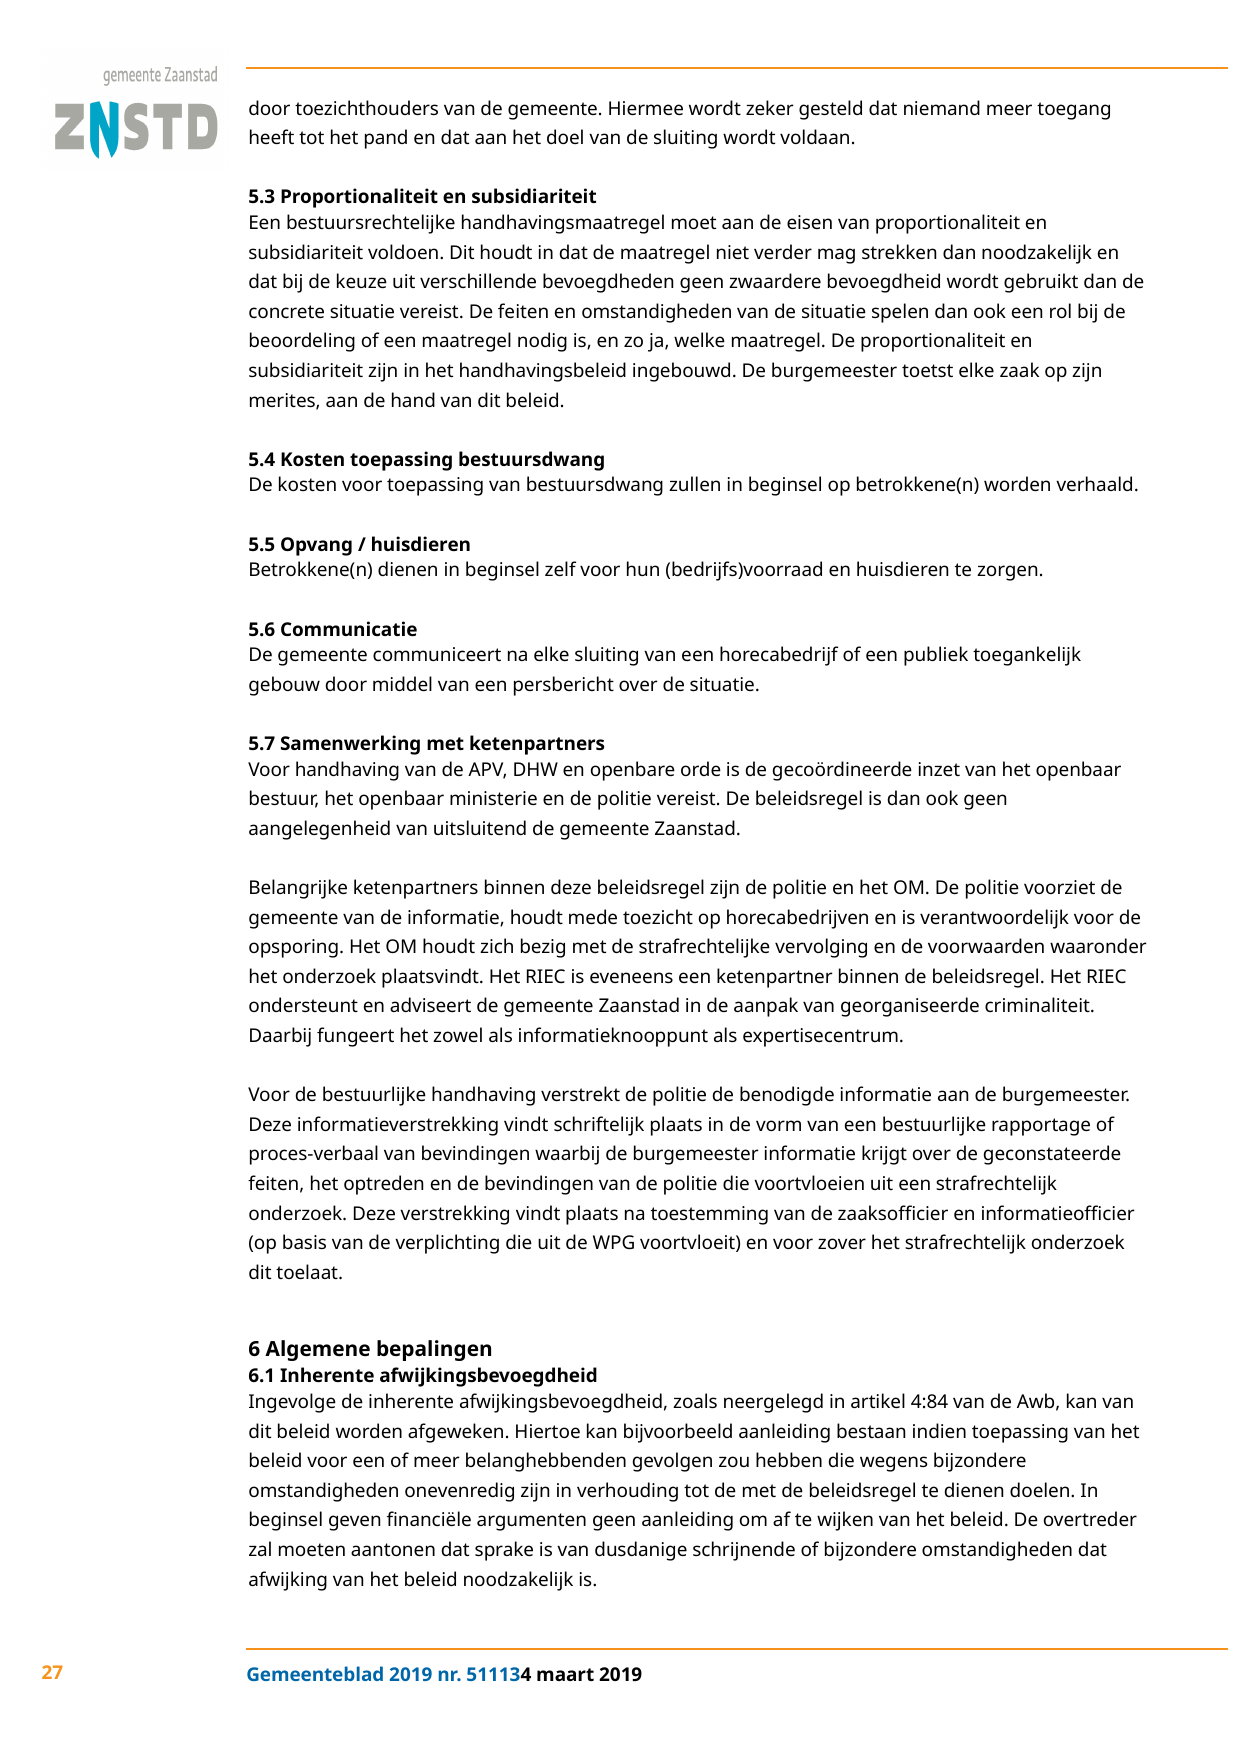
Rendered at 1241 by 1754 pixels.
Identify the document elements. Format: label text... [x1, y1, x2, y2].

text 5.7 Samenwerking met ketenpartners [248, 730, 1152, 756]
text 5.5 Opvang / huisdieren [248, 531, 1152, 557]
text 6 Algemene bepalingen [248, 1334, 1152, 1362]
text Voor handhaving van de APV, DHW en openbare orde is de gecoördineerde inzet van het openbaar bestuur, het openbaar ministerie en de politie vereist. De beleidsregel is dan ook geen aangelegenheid van uitsluitend de gemeente Zaanstad. [248, 756, 1152, 841]
text Betrokkene(n) dienen in beginsel zelf voor hun (bedrijfs)voorraad en huisdieren te zorgen. [248, 557, 1152, 582]
text 6.1 Inherente afwijkingsbevoegdheid [248, 1362, 1152, 1388]
text Een bestuursrechtelijke handhavingsmaatregel moet aan de eisen van proportionaliteit en subsidiariteit voldoen. Dit houdt in dat de maatregel niet verder mag strekken dan noodzakelijk en dat bij de keuze uit verschillende bevoegdheden geen zwaardere bevoegdheid wordt gebruikt dan de concrete situatie vereist. De feiten en omstandigheden van de situatie spelen dan ook een rol bij de beoordeling of een maatregel nodig is, en zo ja, welke maatregel. De proportionaliteit en subsidiariteit zijn in het handhavingsbeleid ingebouwd. De burgemeester toetst elke zaak op zijn merites, aan de hand van dit beleid. [248, 209, 1152, 412]
text 5.3 Proportionaliteit en subsidiariteit [248, 183, 1152, 209]
text Belangrijke ketenpartners binnen deze beleidsregel zijn de politie en het OM. De politie voorziet de gemeente van de informatie, houdt mede toezicht op horecabedrijven en is verantwoordelijk voor de opsporing. Het OM houdt zich bezig met de strafrechtelijke vervolging en de voorwaarden waaronder het onderzoek plaatsvindt. Het RIEC is eveneens een ketenpartner binnen de beleidsregel. Het RIEC ondersteunt en adviseert de gemeente Zaanstad in de aanpak van georganiseerde criminaliteit. Daarbij fungeert het zowel als informatieknooppunt als expertisecentrum. [248, 874, 1152, 1048]
text Ingevolge de inherente afwijkingsbevoegdheid, zoals neergelegd in artikel 4:84 van de Awb, kan van dit beleid worden afgeweken. Hiertoe kan bijvoorbeeld aanleiding bestaan indien toepassing van het beleid voor een of meer belanghebbenden gevolgen zou hebben die wegens bijzondere omstandigheden onevenredig zijn in verhouding tot de met de beleidsregel te dienen doelen. In beginsel geven financiële argumenten geen aanleiding om af te wijken van het beleid. De overtreder zal moeten aantonen dat sprake is van dusdanige schrijnende of bijzondere omstandigheden dat afwijking van het beleid noodzakelijk is. [248, 1388, 1152, 1591]
text Voor de bestuurlijke handhaving verstrekt de politie de benodigde informatie aan de burgemeester. Deze informatieverstrekking vindt schriftelijk plaats in de vorm van een bestuurlijke rapportage of proces-verbaal van bevindingen waarbij de burgemeester informatie krijgt over de geconstateerde feiten, het optreden en de bevindingen van de politie die voortvloeien uit een strafrechtelijk onderzoek. Deze verstrekking vindt plaats na toestemming van de zaaksofficier en informatieofficier (op basis van de verplichting die uit de WPG voortvloeit) en voor zover het strafrechtelijk onderzoek dit toelaat. [248, 1081, 1152, 1284]
text De gemeente communiceert na elke sluiting van een horecabedrijf of een publiek toegankelijk gebouw door middel van een persbericht over de situatie. [248, 641, 1152, 697]
text 5.4 Kosten toepassing bestuursdwang [248, 446, 1152, 472]
picture [41, 47, 231, 172]
text De kosten voor toepassing van bestuursdwang zullen in beginsel op betrokkene(n) worden verhaald. [248, 472, 1152, 497]
text door toezichthouders van de gemeente. Hiermee wordt zeker gesteld dat niemand meer toegang heeft tot het pand en dat aan het doel van de sluiting wordt voldaan. [248, 95, 1152, 150]
text 5.6 Communicatie [248, 616, 1152, 641]
